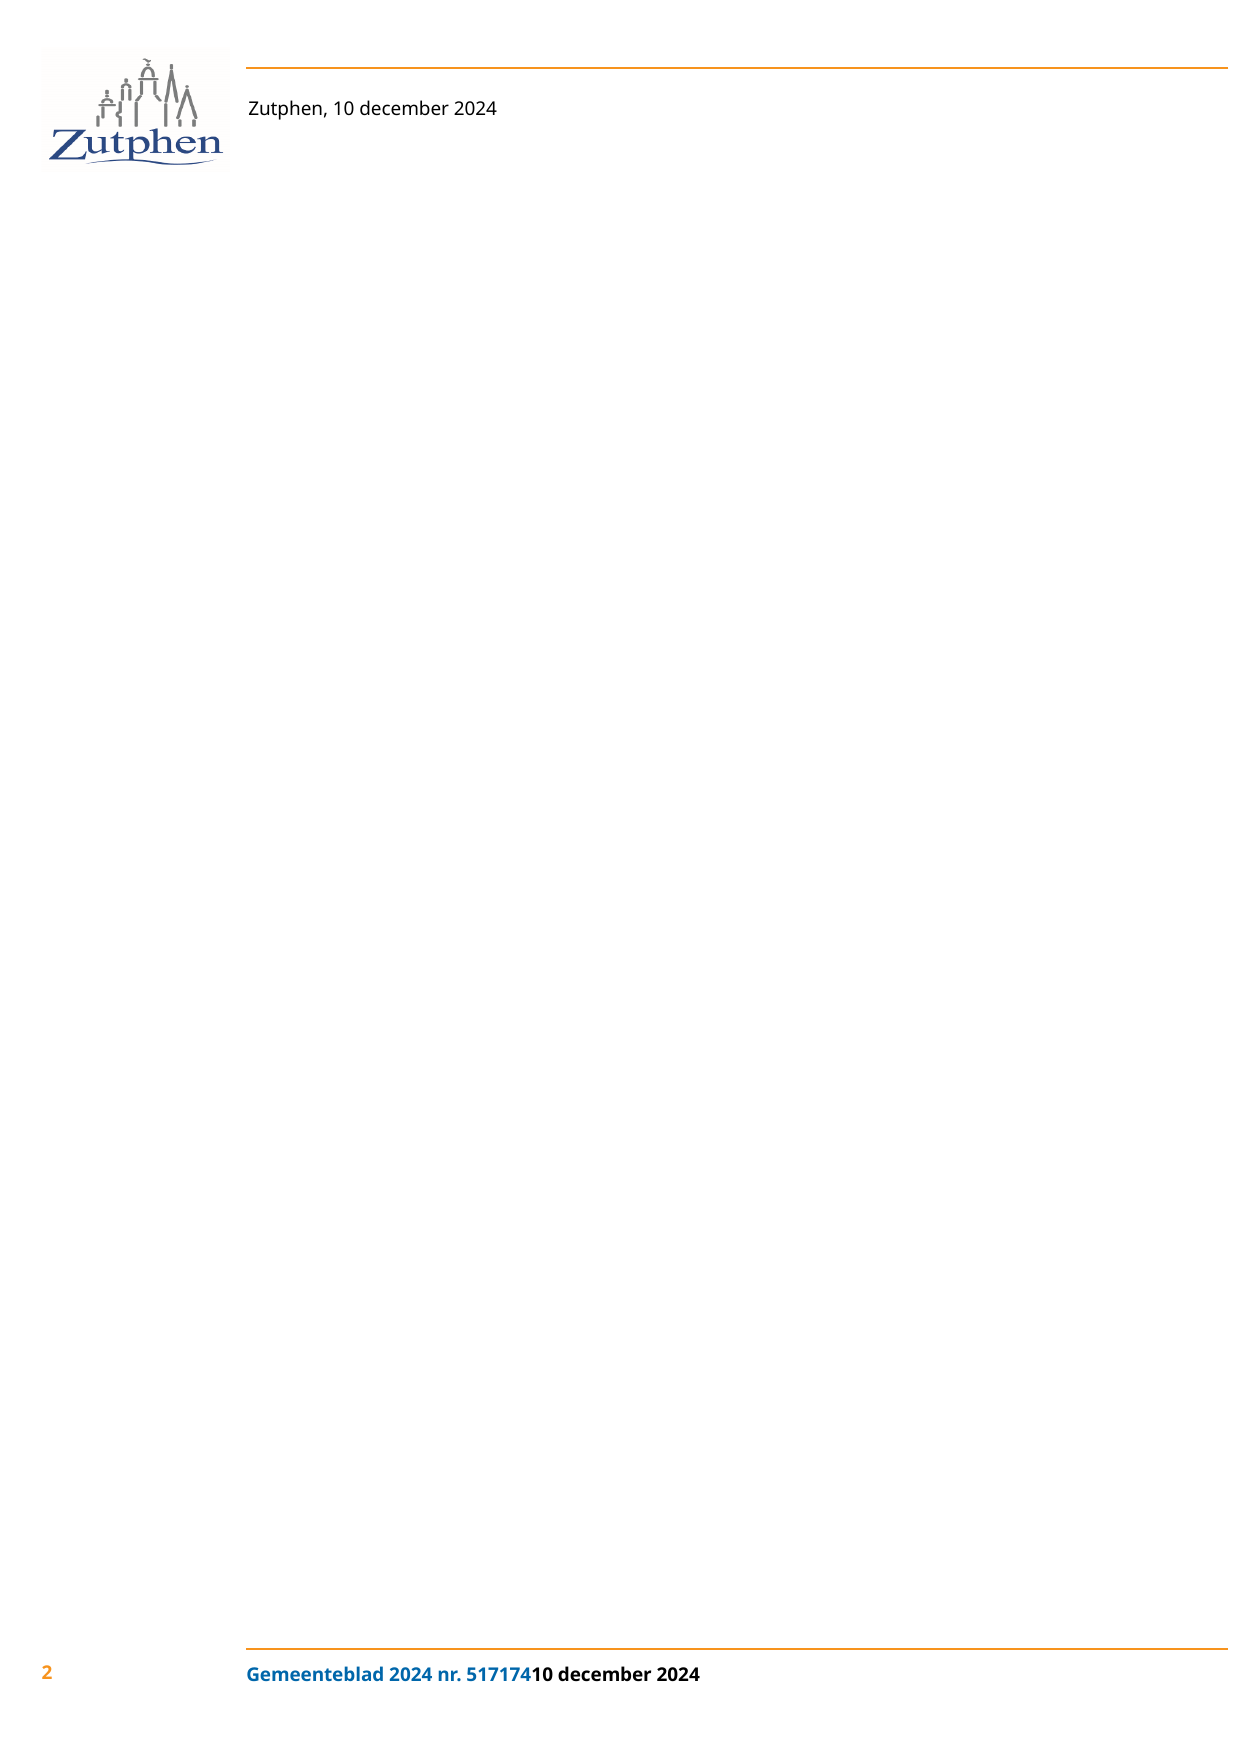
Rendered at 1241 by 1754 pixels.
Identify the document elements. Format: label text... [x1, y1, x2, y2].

text Zutphen, 10 december 2024 [248, 95, 1152, 121]
picture [41, 47, 231, 172]
